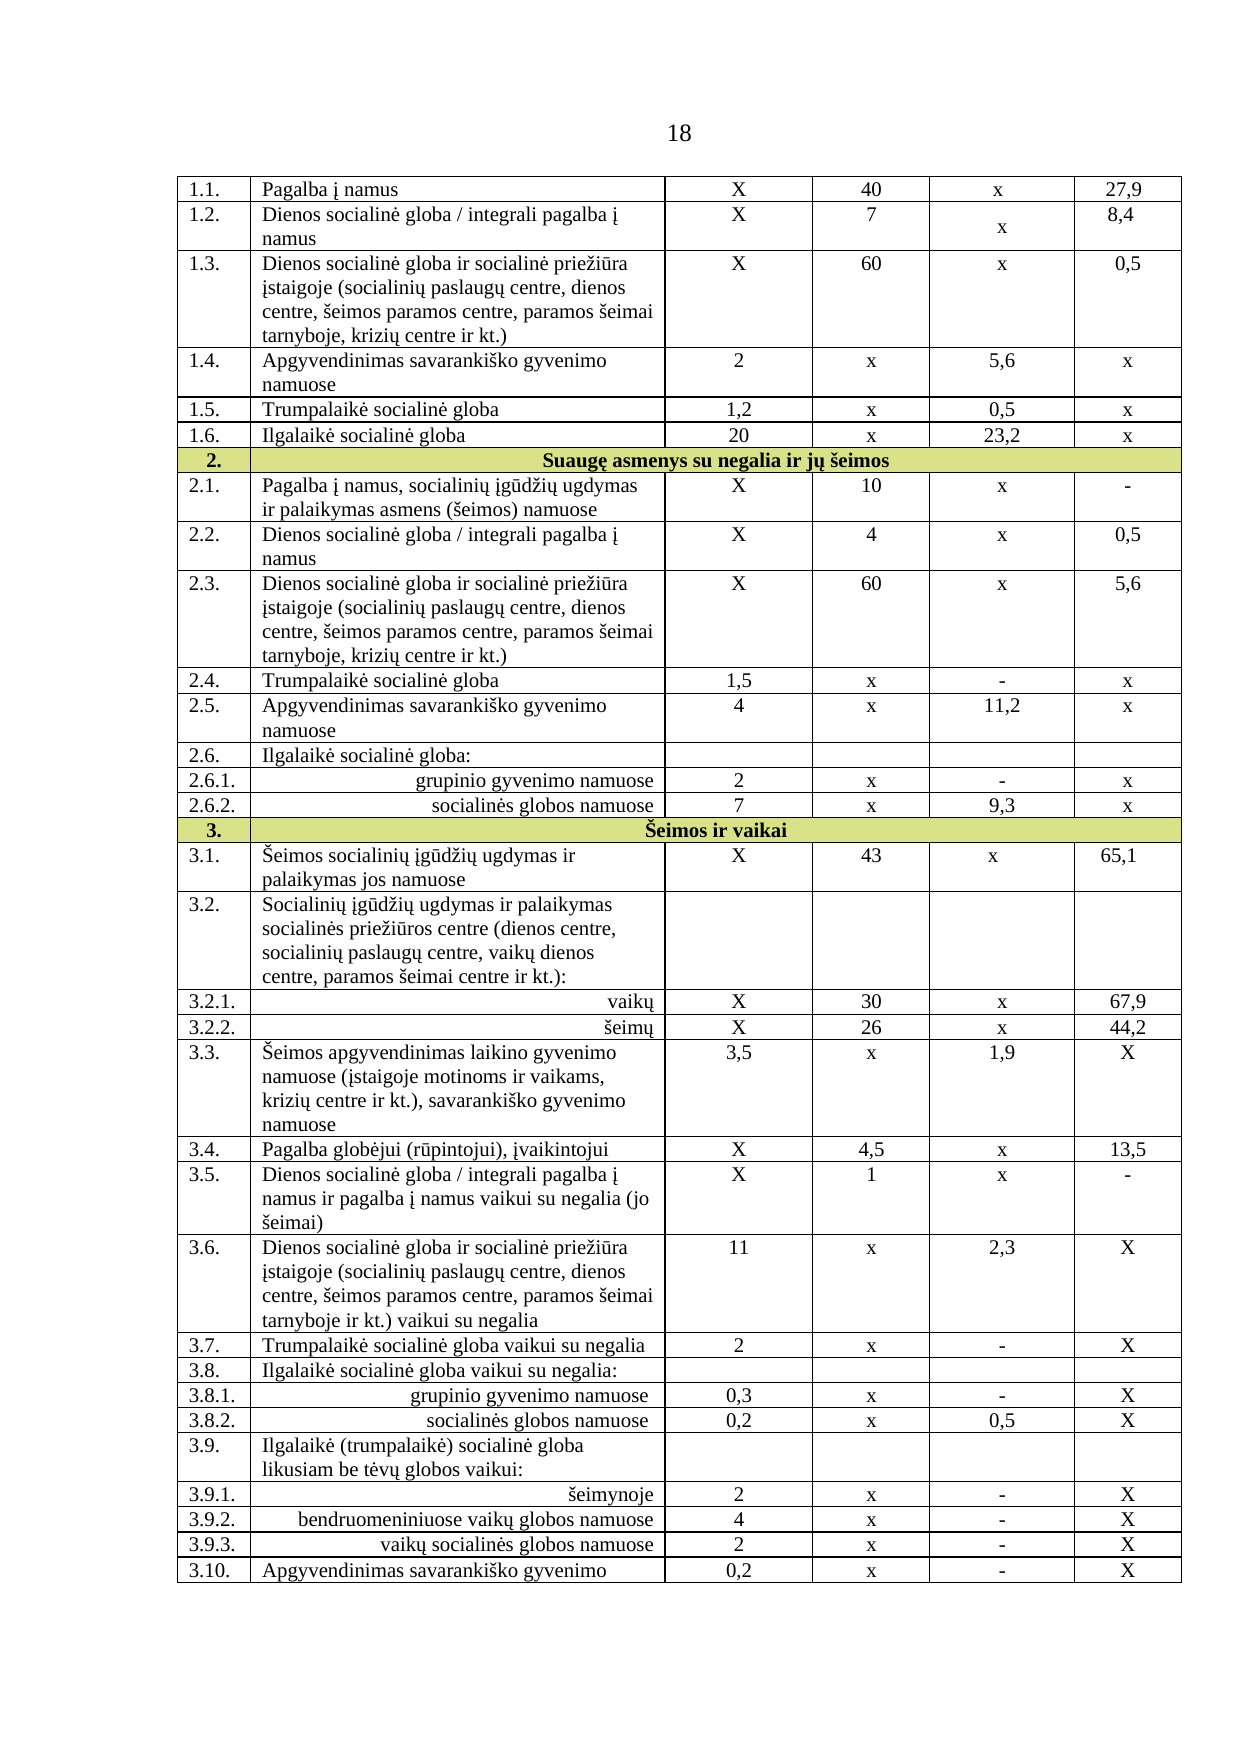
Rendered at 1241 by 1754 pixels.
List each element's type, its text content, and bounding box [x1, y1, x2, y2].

table_cell 4 [666, 694, 812, 742]
table_cell [930, 743, 1074, 767]
table_cell x [813, 1507, 929, 1531]
table_cell x [930, 843, 1074, 891]
table_cell - [930, 1558, 1074, 1582]
table_cell - [930, 1482, 1074, 1506]
table_cell 3.4. [178, 1137, 250, 1161]
table_cell X [666, 522, 812, 570]
table_cell 3.1. [178, 843, 250, 891]
table_cell Apgyvendinimas savarankiško gyvenimo [251, 1558, 664, 1582]
table_cell 2.6.1. [178, 768, 250, 792]
table_cell bendruomeniniuose vaikų globos namuose [251, 1507, 664, 1531]
table_cell 27,9 [1075, 177, 1181, 201]
table_cell x [930, 1015, 1074, 1039]
table_cell [1075, 743, 1181, 767]
table_cell 2 [666, 348, 812, 396]
table_cell 10 [813, 473, 929, 521]
table_cell [930, 1358, 1074, 1382]
table_cell 2.4. [178, 668, 250, 692]
table_cell - [930, 668, 1074, 692]
table_cell šeimynoje [251, 1482, 664, 1506]
table_cell X [1075, 1040, 1181, 1136]
table_cell 1.2. [178, 202, 250, 250]
table_cell Dienos socialinė globa ir socialinė priežiūra įstaigoje (socialinių paslaugų centre, dienos centre, šeimos paramos centre, paramos šeimai tarnyboje ir kt.) vaikui su negalia [251, 1235, 664, 1332]
table_cell 9,3 [930, 793, 1074, 817]
table_cell 0,2 [666, 1558, 812, 1582]
table_cell [1075, 1358, 1181, 1382]
table_cell X [666, 177, 812, 201]
table_cell vaikų [251, 990, 664, 1013]
table_cell x [1075, 668, 1181, 692]
table_cell x [930, 177, 1074, 201]
table_cell x [1075, 398, 1181, 421]
table_cell 40 [813, 177, 929, 201]
table_cell 1,9 [930, 1040, 1074, 1136]
table_cell x [1075, 423, 1181, 447]
table_cell [1075, 892, 1181, 988]
table_cell x [930, 1137, 1074, 1161]
table_cell 23,2 [930, 423, 1074, 447]
table_cell 4,5 [813, 1137, 929, 1161]
table_cell X [1075, 1507, 1181, 1531]
table_cell x [930, 202, 1074, 250]
table_cell 1 [813, 1162, 929, 1234]
table_cell 2.1. [178, 473, 250, 521]
table_cell 1.1. [178, 177, 250, 201]
table_cell 8,4 [1075, 202, 1181, 250]
table_cell x [813, 1408, 929, 1432]
table_cell [813, 892, 929, 988]
table_cell 13,5 [1075, 1137, 1181, 1161]
table_cell [813, 1358, 929, 1382]
table_cell Socialinių įgūdžių ugdymas ir palaikymas socialinės priežiūros centre (dienos centre, socialinių paslaugų centre, vaikų dienos centre, paramos šeimai centre ir kt.): [251, 892, 664, 988]
table_cell [930, 892, 1074, 988]
table_cell 3.5. [178, 1162, 250, 1234]
table_cell 2 [666, 1533, 812, 1556]
table_cell 2 [666, 1333, 812, 1357]
table_cell 3.2.1. [178, 990, 250, 1013]
table_cell X [1075, 1558, 1181, 1582]
table_cell 1,5 [666, 668, 812, 692]
table_cell x [813, 668, 929, 692]
table_cell X [666, 1162, 812, 1234]
table_cell 1,2 [666, 398, 812, 421]
table_cell x [930, 571, 1074, 667]
table_cell 2. [178, 448, 250, 472]
table_cell [813, 743, 929, 767]
table_cell 1.4. [178, 348, 250, 396]
table_cell 2 [666, 768, 812, 792]
table_cell x [930, 473, 1074, 521]
table_cell X [666, 473, 812, 521]
table_cell x [813, 1482, 929, 1506]
table_cell x [813, 348, 929, 396]
table_cell [666, 1433, 812, 1481]
table_cell 3.9. [178, 1433, 250, 1481]
table_cell 67,9 [1075, 990, 1181, 1013]
table_cell - [930, 768, 1074, 792]
table_cell Šeimos socialinių įgūdžių ugdymas ir palaikymas jos namuose [251, 843, 664, 891]
table_cell 3,5 [666, 1040, 812, 1136]
table_cell 30 [813, 990, 929, 1013]
table_cell Šeimos ir vaikai [251, 818, 1181, 842]
table_cell - [930, 1507, 1074, 1531]
table_cell 0,2 [666, 1408, 812, 1432]
table_cell 3. [178, 818, 250, 842]
table_cell X [1075, 1333, 1181, 1357]
table_cell 0,5 [1075, 522, 1181, 570]
table_cell Ilgalaikė socialinė globa: [251, 743, 664, 767]
table_cell x [813, 694, 929, 742]
table_cell x [813, 768, 929, 792]
table_cell 3.10. [178, 1558, 250, 1582]
table_cell Dienos socialinė globa / integrali pagalba į namus [251, 522, 664, 570]
table_cell X [666, 843, 812, 891]
table_cell 2.6. [178, 743, 250, 767]
table_cell 3.8. [178, 1358, 250, 1382]
table_cell socialinės globos namuose [251, 1408, 664, 1432]
table_cell 0,3 [666, 1383, 812, 1407]
table_cell x [930, 1162, 1074, 1234]
table_cell x [813, 793, 929, 817]
table_cell Šeimos apgyvendinimas laikino gyvenimo namuose (įstaigoje motinoms ir vaikams, krizių centre ir kt.), savarankiško gyvenimo namuose [251, 1040, 664, 1136]
table_cell 60 [813, 251, 929, 347]
table_cell 3.6. [178, 1235, 250, 1332]
table_cell [813, 1433, 929, 1481]
table_cell Dienos socialinė globa ir socialinė priežiūra įstaigoje (socialinių paslaugų centre, dienos centre, šeimos paramos centre, paramos šeimai tarnyboje, krizių centre ir kt.) [251, 571, 664, 667]
table_cell x [930, 990, 1074, 1013]
table_cell 0,5 [930, 1408, 1074, 1432]
table_cell 3.3. [178, 1040, 250, 1136]
table_cell Ilgalaikė socialinė globa [251, 423, 664, 447]
table_cell x [813, 1558, 929, 1582]
table_cell X [666, 202, 812, 250]
table_cell 3.9.1. [178, 1482, 250, 1506]
table_cell 7 [666, 793, 812, 817]
table_cell Dienos socialinė globa / integrali pagalba į namus ir pagalba į namus vaikui su negalia (jo šeimai) [251, 1162, 664, 1234]
table_cell [930, 1433, 1074, 1481]
table_cell 1.6. [178, 423, 250, 447]
table_cell x [813, 1040, 929, 1136]
table_cell X [666, 990, 812, 1013]
table_cell - [930, 1533, 1074, 1556]
table_cell 43 [813, 843, 929, 891]
table_cell Pagalba į namus [251, 177, 664, 201]
table_cell Suaugę asmenys su negalia ir jų šeimos [251, 448, 1181, 472]
table_cell Trumpalaikė socialinė globa [251, 668, 664, 692]
table_cell 7 [813, 202, 929, 250]
table_cell X [1075, 1482, 1181, 1506]
table_cell X [1075, 1533, 1181, 1556]
table_cell 2.2. [178, 522, 250, 570]
table_cell X [666, 1015, 812, 1039]
table_cell [1075, 1433, 1181, 1481]
table_cell X [666, 251, 812, 347]
table_cell 60 [813, 571, 929, 667]
table_cell šeimų [251, 1015, 664, 1039]
table_cell - [930, 1333, 1074, 1357]
table_cell grupinio gyvenimo namuose [251, 1383, 664, 1407]
table_cell Trumpalaikė socialinė globa [251, 398, 664, 421]
table_cell 65,1 [1075, 843, 1181, 891]
table_cell 2.3. [178, 571, 250, 667]
table_cell 3.8.1. [178, 1383, 250, 1407]
table_cell x [813, 1333, 929, 1357]
table_cell x [813, 423, 929, 447]
table_cell 3.2.2. [178, 1015, 250, 1039]
table_cell [666, 743, 812, 767]
table_cell X [1075, 1383, 1181, 1407]
table_cell 26 [813, 1015, 929, 1039]
table_cell Dienos socialinė globa ir socialinė priežiūra įstaigoje (socialinių paslaugų centre, dienos centre, šeimos paramos centre, paramos šeimai tarnyboje, krizių centre ir kt.) [251, 251, 664, 347]
table_cell x [1075, 793, 1181, 817]
table_cell [666, 892, 812, 988]
table_cell 2,3 [930, 1235, 1074, 1332]
table_cell X [1075, 1408, 1181, 1432]
table_cell 1.3. [178, 251, 250, 347]
table_cell socialinės globos namuose [251, 793, 664, 817]
table_cell x [813, 1533, 929, 1556]
table_cell 2.6.2. [178, 793, 250, 817]
table_cell - [1075, 473, 1181, 521]
table_cell Trumpalaikė socialinė globa vaikui su negalia [251, 1333, 664, 1357]
table_cell x [1075, 348, 1181, 396]
table_cell - [1075, 1162, 1181, 1234]
table_cell 4 [666, 1507, 812, 1531]
table_cell 2 [666, 1482, 812, 1506]
table_cell 3.9.3. [178, 1533, 250, 1556]
table_cell 5,6 [930, 348, 1074, 396]
table_cell [666, 1358, 812, 1382]
table_cell - [930, 1383, 1074, 1407]
table_cell 11,2 [930, 694, 1074, 742]
table_cell 3.8.2. [178, 1408, 250, 1432]
table_cell x [813, 398, 929, 421]
table_cell Dienos socialinė globa / integrali pagalba į namus [251, 202, 664, 250]
table_cell x [1075, 694, 1181, 742]
table_cell 20 [666, 423, 812, 447]
table_cell 0,5 [1075, 251, 1181, 347]
table_cell Pagalba į namus, socialinių įgūdžių ugdymas ir palaikymas asmens (šeimos) namuose [251, 473, 664, 521]
table_cell 0,5 [930, 398, 1074, 421]
table_cell 2.5. [178, 694, 250, 742]
table_cell x [813, 1383, 929, 1407]
table_cell Ilgalaikė (trumpalaikė) socialinė globa likusiam be tėvų globos vaikui: [251, 1433, 664, 1481]
table_cell grupinio gyvenimo namuose [251, 768, 664, 792]
table_cell Ilgalaikė socialinė globa vaikui su negalia: [251, 1358, 664, 1382]
table_cell 4 [813, 522, 929, 570]
table_cell X [666, 571, 812, 667]
table_cell x [1075, 768, 1181, 792]
table_cell Pagalba globėjui (rūpintojui), įvaikintojui [251, 1137, 664, 1161]
table_cell X [666, 1137, 812, 1161]
table_cell 3.2. [178, 892, 250, 988]
table_cell 5,6 [1075, 571, 1181, 667]
table_cell 3.7. [178, 1333, 250, 1357]
table_cell vaikų socialinės globos namuose [251, 1533, 664, 1556]
table_cell 1.5. [178, 398, 250, 421]
table_cell Apgyvendinimas savarankiško gyvenimo namuose [251, 348, 664, 396]
table_cell x [930, 522, 1074, 570]
table_cell Apgyvendinimas savarankiško gyvenimo namuose [251, 694, 664, 742]
table_cell 11 [666, 1235, 812, 1332]
table_cell 3.9.2. [178, 1507, 250, 1531]
table_cell x [930, 251, 1074, 347]
table_cell 44,2 [1075, 1015, 1181, 1039]
table_cell x [813, 1235, 929, 1332]
table_cell X [1075, 1235, 1181, 1332]
